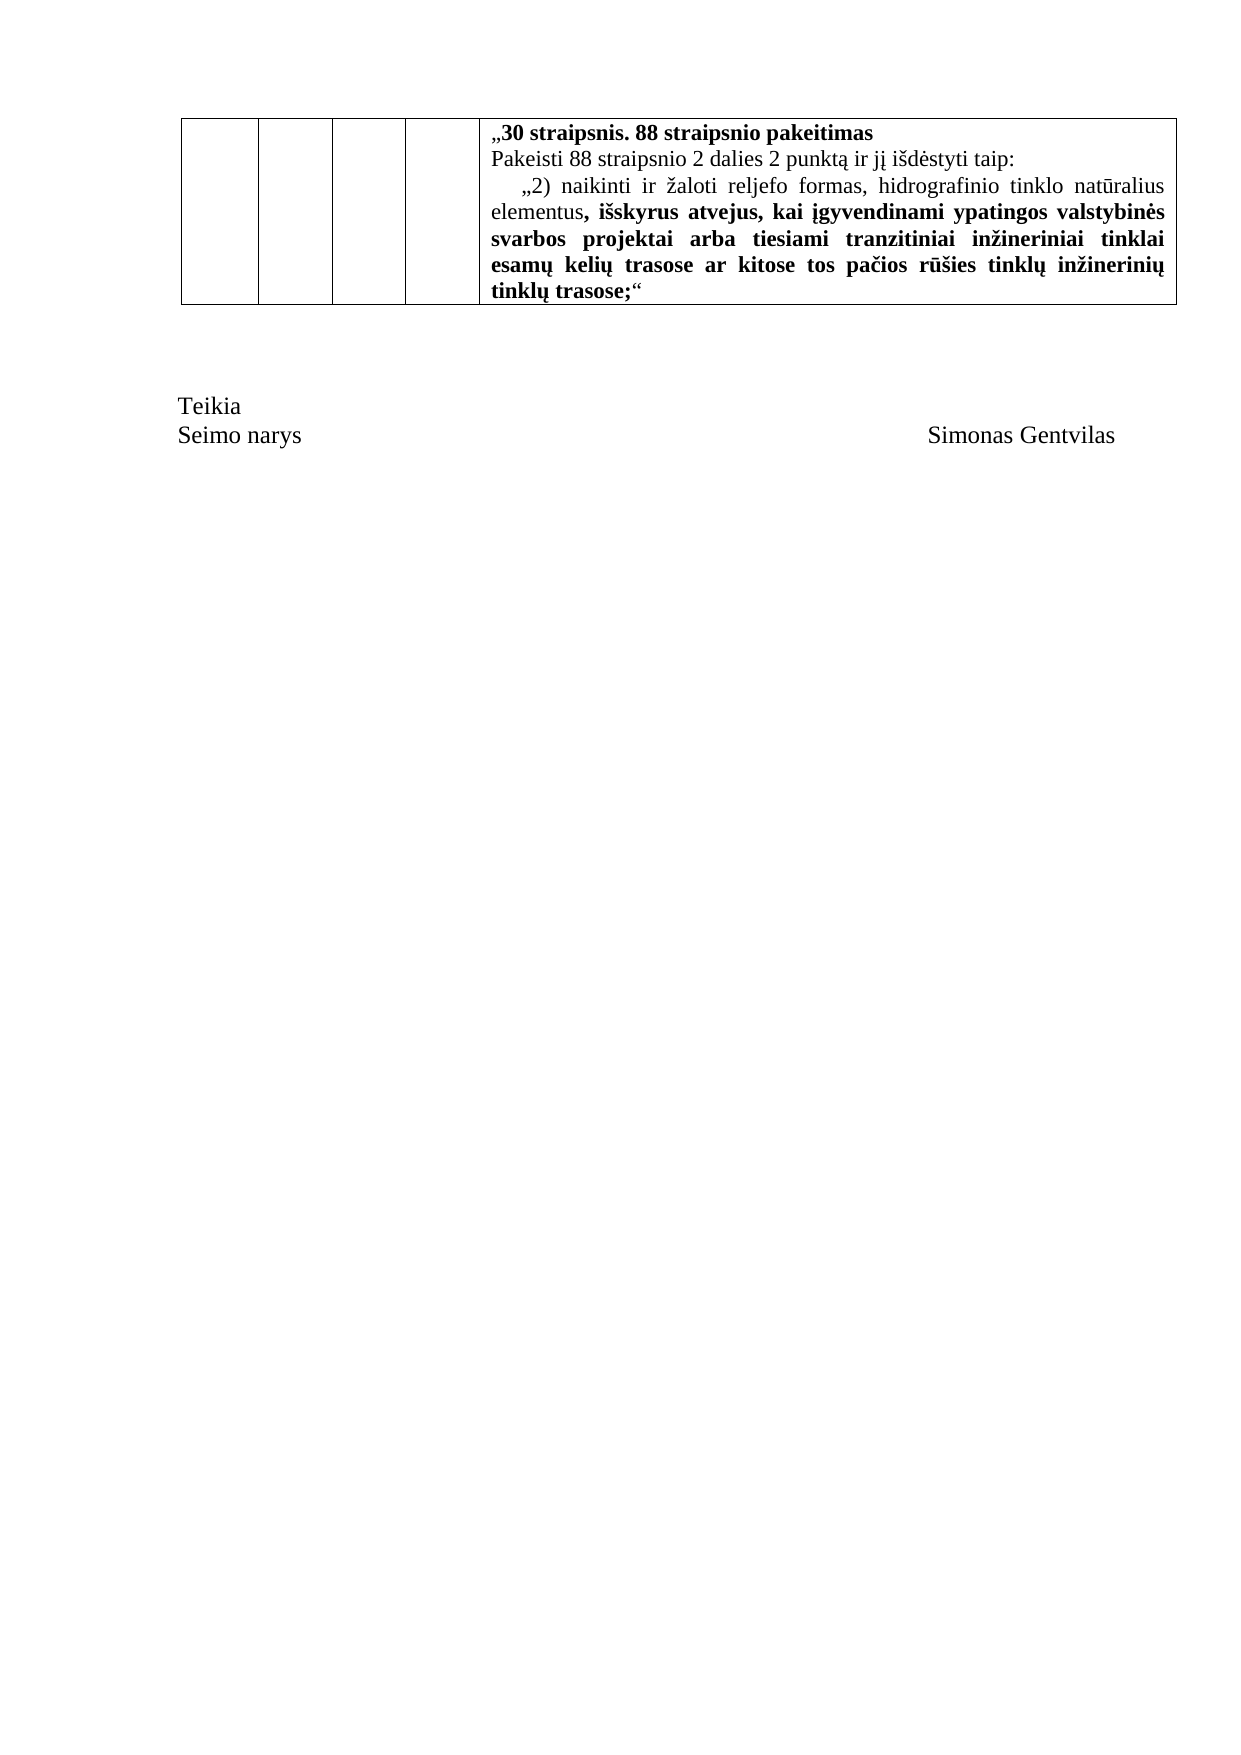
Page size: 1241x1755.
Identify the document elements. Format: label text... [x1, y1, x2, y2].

table_cell „30 straipsnis. 88 straipsnio pakeitimas Pakeisti 88 straipsnio 2 dalies 2 punktą ir jį išdėstyti taip: „2) naikinti ir žaloti reljefo formas, hidrografinio tinklo natūralius elementus, išskyrus atvejus, kai įgyvendinami ypatingos valstybinės svarbos projektai arba tiesiami tranzitiniai inžineriniai tinklai esamų kelių trasose ar kitose tos pačios rūšies tinklų inžinerinių tinklų trasose;“ [480, 119, 1176, 304]
table_cell [333, 119, 405, 304]
text Seimo narys (Parašas) Simonas Gentvilas [177, 420, 1181, 448]
text Teikia [177, 391, 1181, 420]
table_cell [182, 119, 258, 304]
table_cell [259, 119, 332, 304]
table_cell [406, 119, 479, 304]
